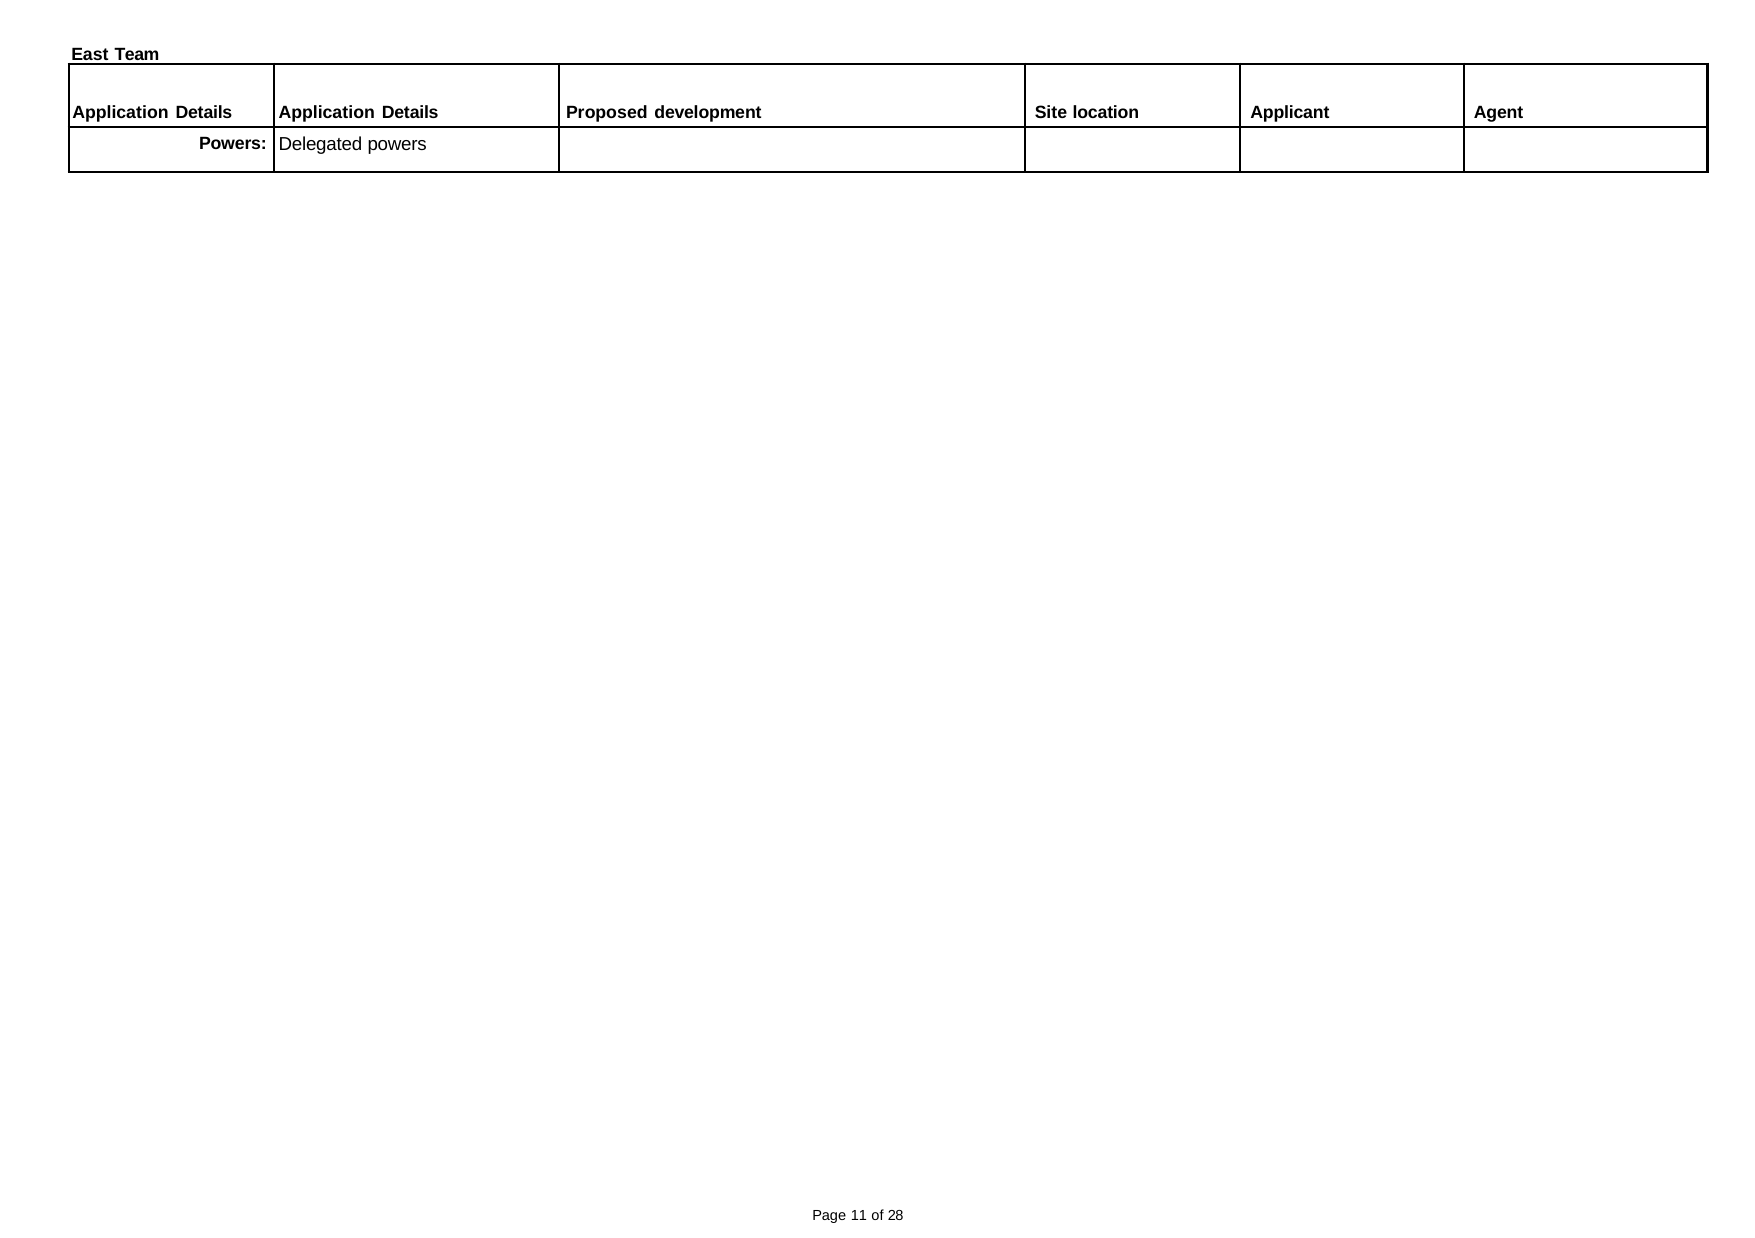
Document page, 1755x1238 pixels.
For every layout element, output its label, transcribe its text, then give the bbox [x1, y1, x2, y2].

table_cell Powers: [70, 128, 273, 171]
table_header Application Details [275, 65, 558, 126]
table_header Site location [1026, 65, 1239, 126]
table_header Applicant [1241, 65, 1463, 126]
table_header Agent [1465, 65, 1706, 126]
table_cell [560, 128, 1024, 171]
table_header Proposed development [560, 65, 1024, 126]
table_cell [1026, 128, 1239, 171]
table_header Application Details [70, 65, 273, 126]
table_cell [1465, 128, 1706, 171]
table_cell Delegated powers [275, 128, 558, 171]
table_cell [1241, 128, 1463, 171]
